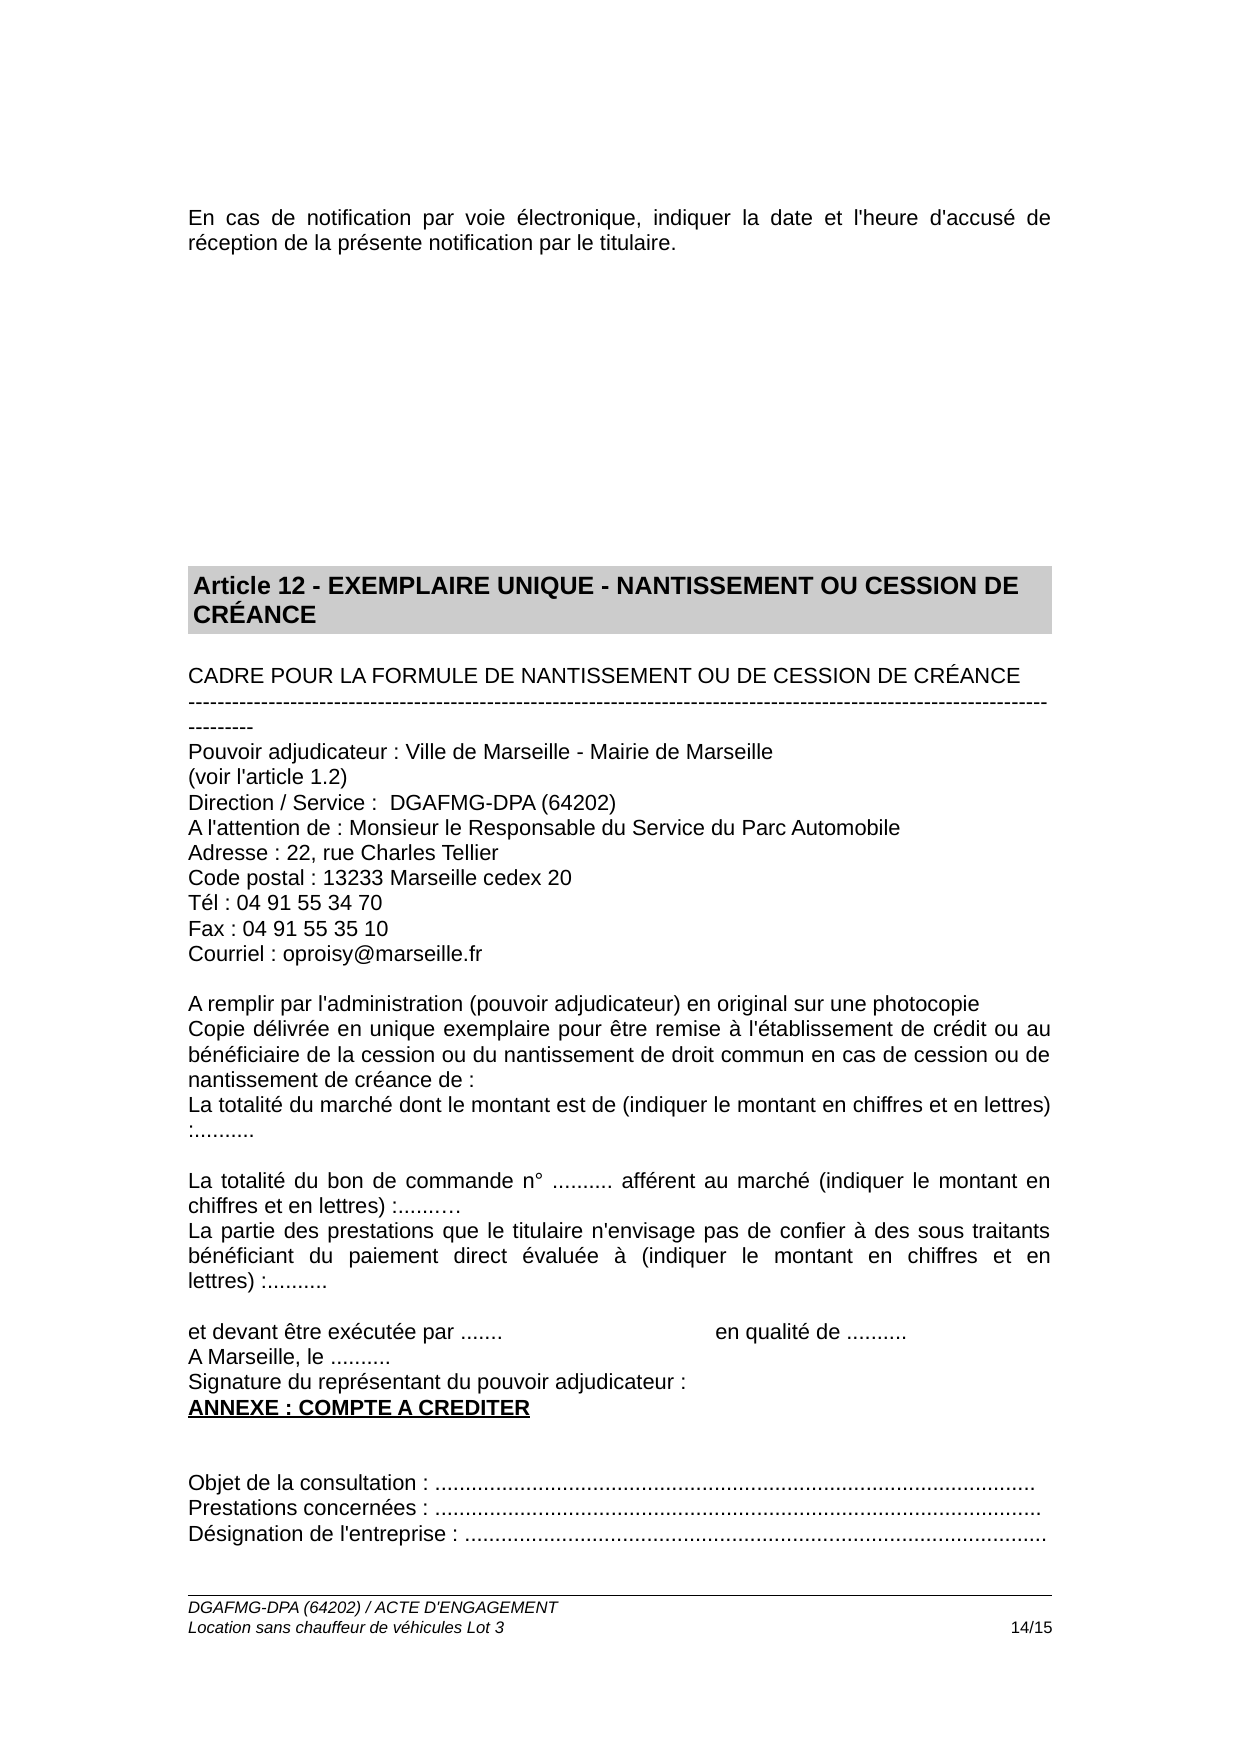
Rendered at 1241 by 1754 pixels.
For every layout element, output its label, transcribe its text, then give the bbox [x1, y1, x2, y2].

text Signature du représentant du pouvoir adjudicateur : [188, 1369, 1052, 1394]
text A remplir par l'administration (pouvoir adjudicateur) en original sur une photocopie [188, 991, 1052, 1016]
text La totalité du marché dont le montant est de (indiquer le montant en chiffres et en lettres) :.......... [188, 1092, 1052, 1142]
text Désignation de l'entreprise : ................................................................................................ [188, 1520, 1052, 1546]
text Copie délivrée en unique exemplaire pour être remise à l'établissement de crédit ou au bénéficiaire de la cession ou du nantissement de droit commun en cas de cession ou de nantissement de créance de : [188, 1016, 1052, 1092]
text Objet de la consultation : ................................................................................................... [188, 1470, 1052, 1495]
text En cas de notification par voie électronique, indiquer la date et l'heure d'accusé de réception de la présente notification par le titulaire. [188, 204, 1052, 255]
text ------------------------------------------------------------------------------------------------------------------------------- [188, 688, 1052, 739]
text (voir l'article 1.2) [188, 764, 1052, 789]
text et devant être exécutée par ....... en qualité de .......... [188, 1319, 1052, 1344]
text La partie des prestations que le titulaire n'envisage pas de confier à des sous traitants bénéficiant du paiement direct évaluée à (indiquer le montant en chiffres et en lettres) :.......... [188, 1218, 1052, 1293]
text Code postal : 13233 Marseille cedex 20 [188, 865, 1052, 890]
text Tél : 04 91 55 34 70 [188, 890, 1052, 915]
text Fax : 04 91 55 35 10 [188, 915, 1052, 941]
text La totalité du bon de commande n° .......... afférent au marché (indiquer le montant en chiffres et en lettres) :.......… [188, 1167, 1052, 1218]
text A l'attention de : Monsieur le Responsable du Service du Parc Automobile [188, 814, 1052, 840]
text Prestations concernées : .................................................................................................... [188, 1495, 1052, 1520]
text A Marseille, le .......... [188, 1344, 1052, 1369]
text Pouvoir adjudicateur : Ville de Marseille - Mairie de Marseille [188, 739, 1052, 764]
text Courriel : oproisy@marseille.fr [188, 941, 1052, 966]
subtitle EXEMPLAIRE UNIQUE - NANTISSEMENT OU CESSION DE CRÉANCE [190, 568, 1050, 632]
text CADRE POUR LA FORMULE DE NANTISSEMENT OU DE CESSION DE CRÉANCE [188, 663, 1052, 688]
text ANNEXE : COMPTE A CREDITER [188, 1394, 1052, 1419]
text Direction / Service : DGAFMG-DPA (64202) [188, 789, 1052, 814]
text Adresse : 22, rue Charles Tellier [188, 840, 1052, 865]
